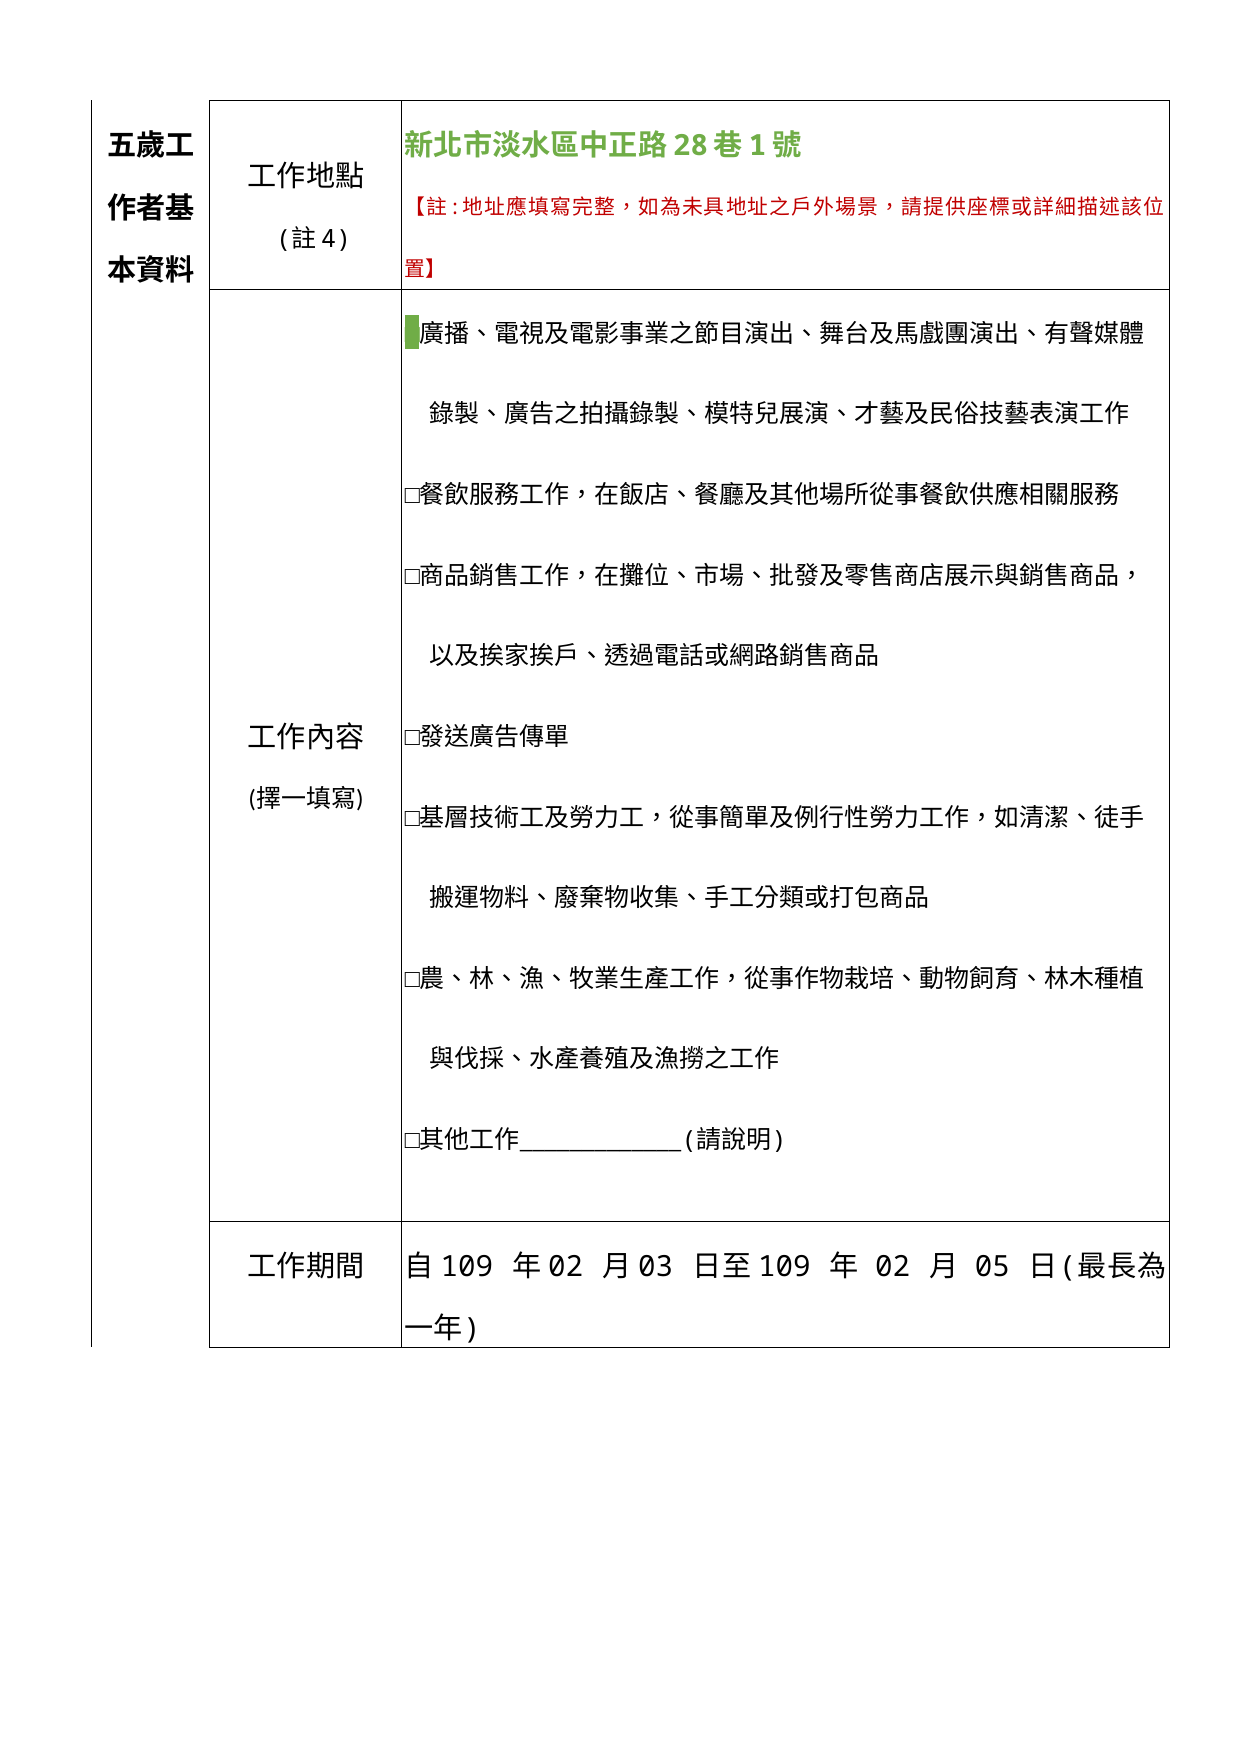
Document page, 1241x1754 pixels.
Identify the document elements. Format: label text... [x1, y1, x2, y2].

table_cell 新北市淡水區中正路28巷1號 【註:地址應填寫完整，如為未具地址之戶外場景，請提供座標或詳細描述該位置】 [402, 101, 1169, 289]
table_cell 自109 年02 月03 日至109 年 02 月 05 日(最長為一年) [402, 1222, 1169, 1347]
table_cell □廣播、電視及電影事業之節目演出、舞台及馬戲團演出、有聲媒體 錄製、廣告之拍攝錄製、模特兒展演、才藝及民俗技藝表演工作 □餐飲服務工作，在飯店、餐廳及其他場所從事餐飲供應相關服務 □商品銷售工作，在攤位、市場、批發及零售商店展示與銷售商品， 以及挨家挨戶、透過電話或網路銷售商品 □發送廣告傳單 □基層技術工及勞力工，從事簡單及例行性勞力工作，如清潔、徒手 搬運物料、廢棄物收集、手工分類或打包商品 □農、林、漁、牧業生產工作，從事作物栽培、動物飼育、林木種植 與伐採、水產養殖及漁撈之工作 □其他工作_____________(請說明) [402, 290, 1169, 1221]
table_cell 工作內容 (擇一填寫) [210, 290, 401, 1221]
table_cell 工作期間 [210, 1222, 401, 1347]
table_cell 五歲工作者基本資料 [92, 100, 209, 1347]
table_cell 工作地點 (註4) [210, 101, 401, 289]
